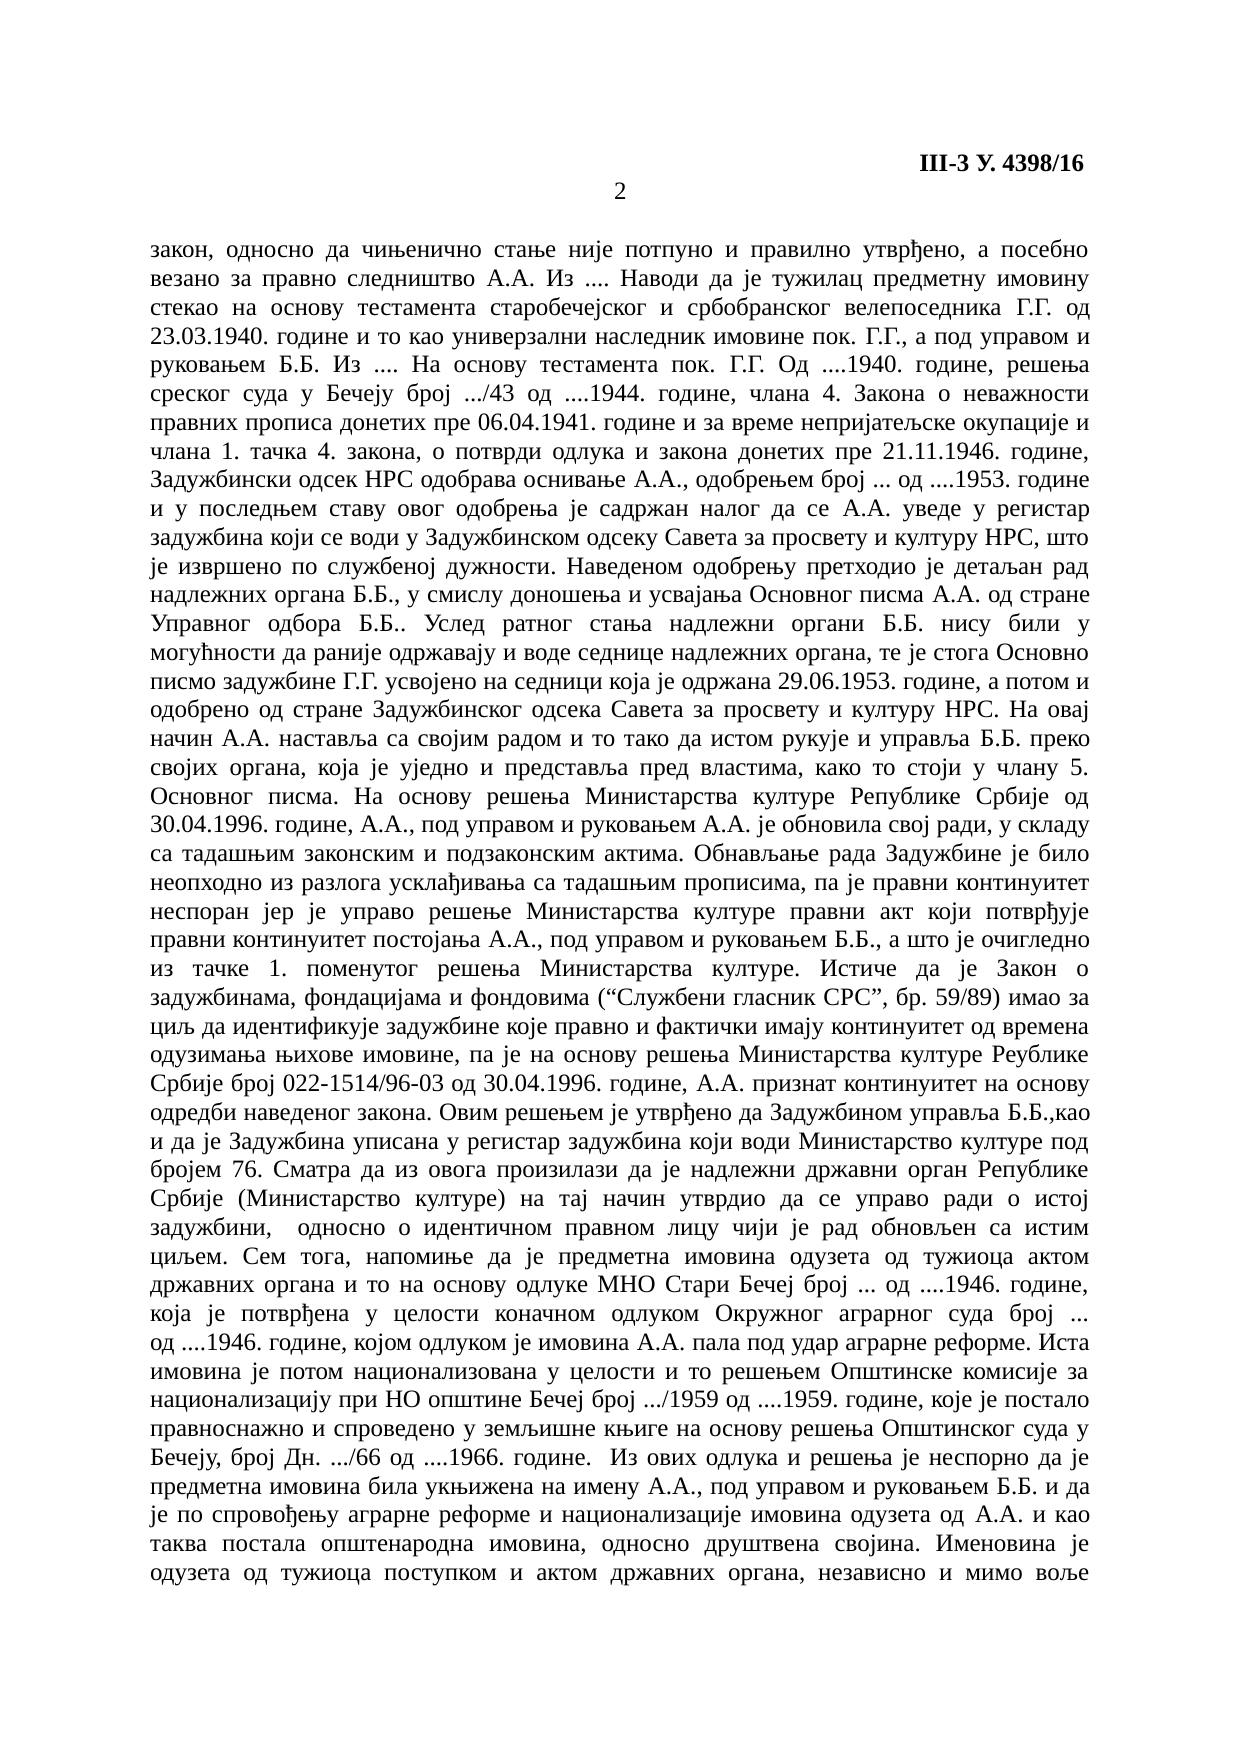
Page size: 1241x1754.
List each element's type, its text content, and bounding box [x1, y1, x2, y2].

text закон, односно да чињенично стање није потпуно и правилно утврђено, а посебно везано за правно следништво А.А. Из .... Наводи да је тужилац предметну имовину стекао на основу тестамента старобечејског и србобранског велепоседника Г.Г. од 23.03.1940. године и то као универзални наследник имовине пок. Г.Г., а под управом и руковањем Б.Б. Из .... На основу тестамента пок. Г.Г. Од ....1940. године, решења среског суда у Бечеју број .../43 од ....1944. године, члана 4. Закона о неважности правних прописа донетих пре 06.04.1941. године и за време непријатељске окупације и члана 1. тачка 4. закона, о потврди одлука и закона донетих пре 21.11.1946. године, Задужбински одсек НРС одобрава оснивање А.А., одобрењем број ... од ....1953. године и у последњем ставу овог одобрења је садржан налог да се А.А. уведе у регистар задужбина који се води у Задужбинском одсеку Савета за просвету и културу НРС, што је извршено по службеној дужности. Наведеном одобрењу претходио је детаљан рад надлежних органа Б.Б., у смислу доношења и усвајања Основног писма А.А. од стране Управног одбора Б.Б.. Услед ратног стања надлежни органи Б.Б. нису били у могућности да раније одржавају и воде седнице надлежних органа, те је стога Основно писмо задужбине Г.Г. усвојено на седници која је одржана 29.06.1953. године, а потом и одобрено од стране Задужбинског одсека Савета за просвету и културу НРС. На овај начин А.А. наставља са својим радом и то тако да истом рукује и управља Б.Б. преко својих органа, која је уједно и представља пред властима, како то стоји у члану 5. Основног писма. На основу решења Министарства културе Републике Србије од 30.04.1996. године, А.А., под управом и руковањем А.А. је обновила свој ради, у складу са тадашњим законским и подзаконским актима. Обнављање рада Задужбине је било неопходно из разлога усклађивања са тадашњим прописима, па је правни континуитет неспоран јер је управо решење Министарства културе правни акт који потврђује правни континуитет постојања А.А., под управом и руковањем Б.Б., а што је очигледно из тачке 1. поменутог решења Министарства културе. Истиче да је Закон о задужбинама, фондацијама и фондовима (“Службени гласник СРС”, бр. 59/89) имао за циљ да идентификује задужбине које правно и фактички имају континуитет од времена одузимања њихове имовине, па је на основу решења Министарства културе Реублике Србије број 022-1514/96-03 од 30.04.1996. године, А.А. признат континуитет на основу одредби наведеног закона. Овим решењем је утврђено да Задужбином управља Б.Б.,као и да је Задужбина уписана у регистар задужбина који води Министарство културе под бројем 76. Сматра да из овога произилази да је надлежни државни орган Републике Србије (Министарство културе) на тај начин утврдио да се управо ради о истој задужбини, односно о идентичном правном лицу чији је рад обновљен са истим циљем. Сем тога, напомиње да је предметна имовина одузета од тужиоца актом државних органа и то на основу одлуке МНО Стари Бечеј број ... од ....1946. године, која је потврђена у целости коначном одлуком Окружног аграрног суда број ... од ....1946. године, којом одлуком је имовина А.А. пала под удар аграрне реформе. Иста имовина је потом национализована у целости и то решењем Општинске комисије за национализацију при НО општине Бечеј број .../1959 од ....1959. године, које је постало правноснажно и спроведено у земљишне књиге на основу решења Општинског суда у Бечеју, број Дн. .../66 од ....1966. године. Из ових одлука и решења је неспорно да је предметна имовина била укњижена на имену А.А., под управом и руковањем Б.Б. и да је по спровођењу аграрне реформе и национализације имовина одузета од А.А. и као таква постала општенародна имовина, односно друштвена својина. Именовина је одузета од тужиоца поступком и актом државних органа, независно и мимо воље [150, 234, 1090, 1586]
